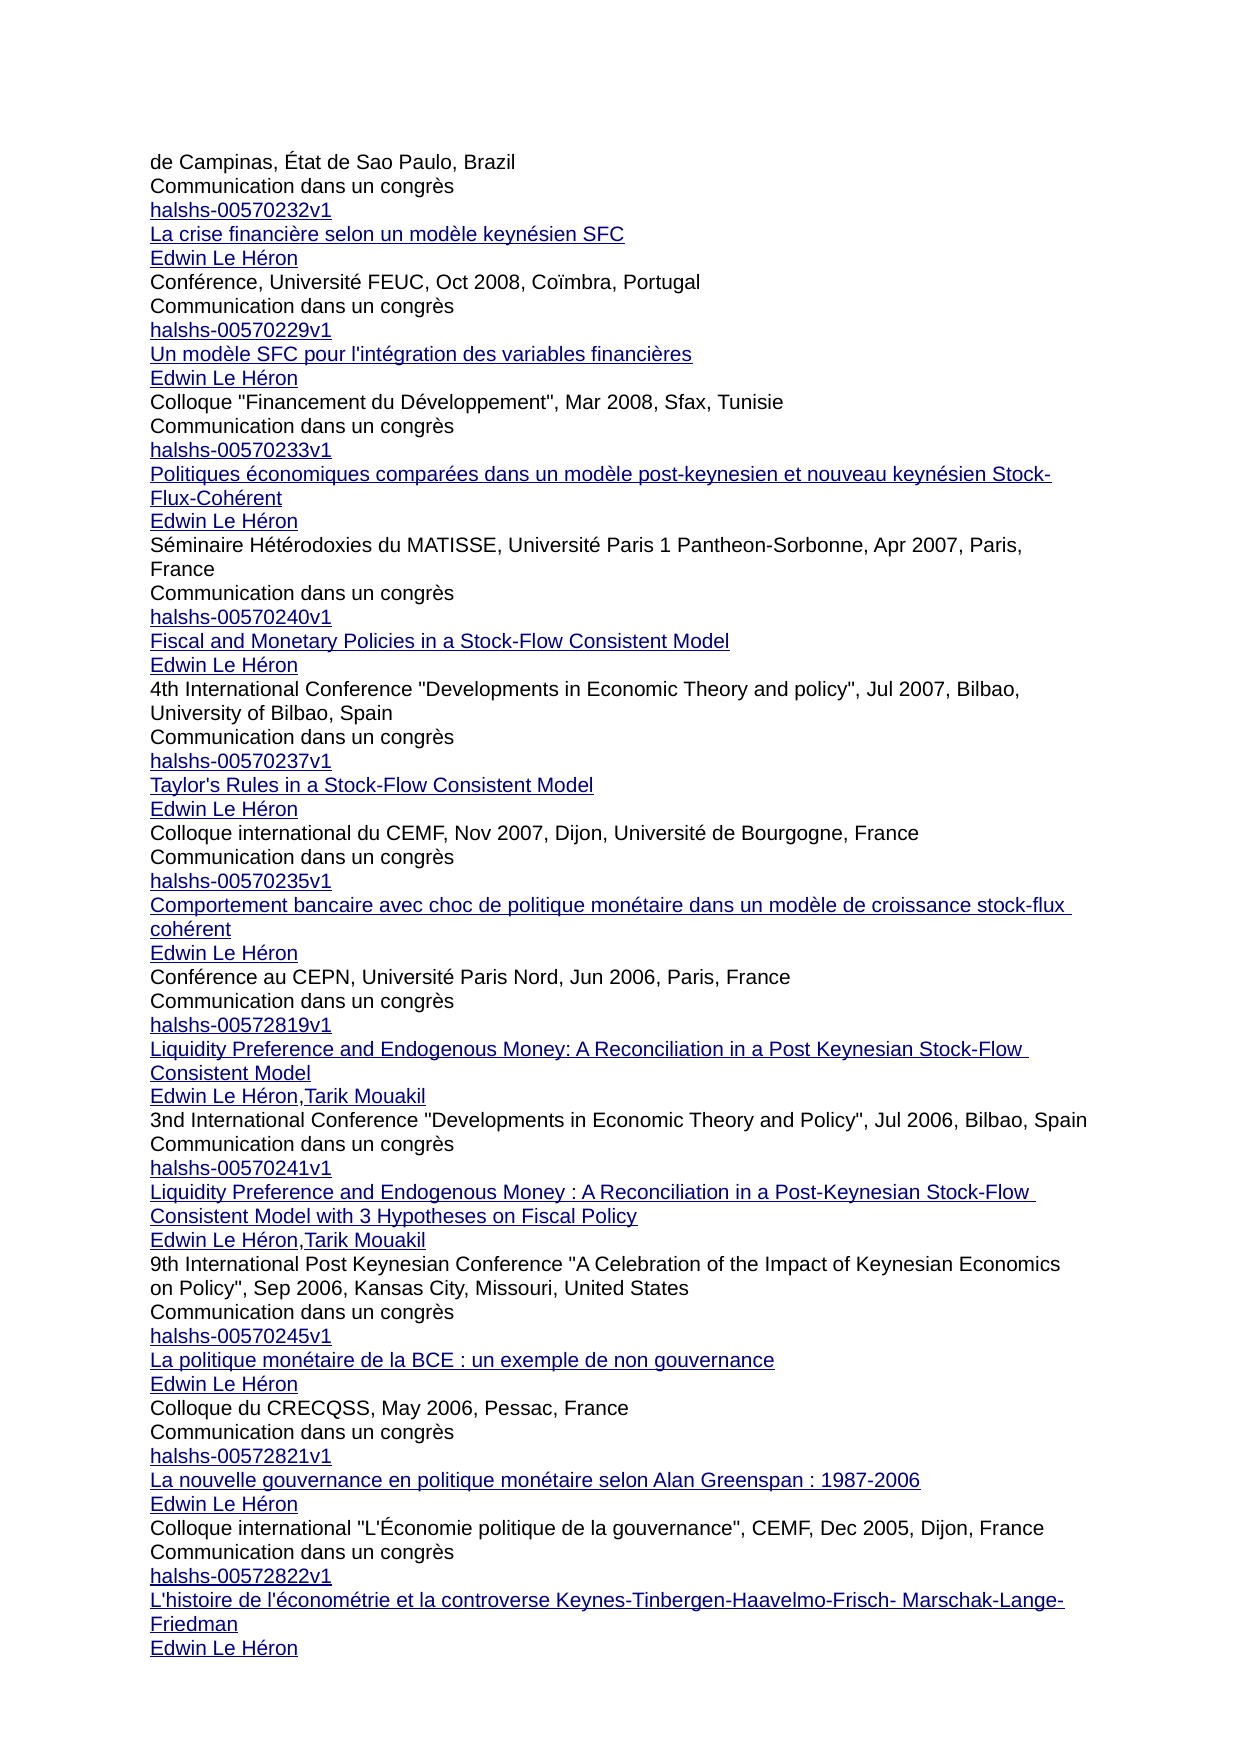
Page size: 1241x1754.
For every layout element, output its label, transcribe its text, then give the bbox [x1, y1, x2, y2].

table_cell Taylor's Rules in a Stock-Flow Consistent Model Edwin Le Héron Colloque international du CEMF, Nov 2007, Dijon, Université de Bourgogne, France Communication dans un congrès halshs-00570235v1 [150, 773, 1090, 893]
table_cell Politiques économiques comparées dans un modèle post-keynesien et nouveau keynésien Stock-Flux-Cohérent Edwin Le Héron Séminaire Hétérodoxies du MATISSE, Université Paris 1 Pantheon-Sorbonne, Apr 2007, Paris, France Communication dans un congrès halshs-00570240v1 [150, 461, 1090, 629]
table_cell Liquidity Preference and Endogenous Money: A Reconciliation in a Post Keynesian Stock-Flow Consistent Model Edwin Le Héron,Tarik Mouakil 3nd International Conference "Developments in Economic Theory and Policy", Jul 2006, Bilbao, Spain Communication dans un congrès halshs-00570241v1 [150, 1036, 1090, 1180]
table_cell Comportement bancaire avec choc de politique monétaire dans un modèle de croissance stock-flux cohérent Edwin Le Héron Conférence au CEPN, Université Paris Nord, Jun 2006, Paris, France Communication dans un congrès halshs-00572819v1 [150, 893, 1090, 1036]
table_cell La nouvelle gouvernance en politique monétaire selon Alan Greenspan : 1987-2006 Edwin Le Héron Colloque international "L'Économie politique de la gouvernance", CEMF, Dec 2005, Dijon, France Communication dans un congrès halshs-00572822v1 [150, 1468, 1090, 1587]
table_cell Un modèle SFC pour l'intégration des variables financières Edwin Le Héron Colloque "Financement du Développement", Mar 2008, Sfax, Tunisie Communication dans un congrès halshs-00570233v1 [150, 342, 1090, 461]
table_cell La crise financière selon un modèle keynésien SFC Edwin Le Héron Conférence, Université FEUC, Oct 2008, Coïmbra, Portugal Communication dans un congrès halshs-00570229v1 [150, 222, 1090, 342]
table_cell Fiscal and Monetary Policies in a Stock-Flow Consistent Model Edwin Le Héron 4th International Conference "Developments in Economic Theory and policy", Jul 2007, Bilbao, University of Bilbao, Spain Communication dans un congrès halshs-00570237v1 [150, 629, 1090, 773]
table_cell Liquidity Preference and Endogenous Money : A Reconciliation in a Post-Keynesian Stock-Flow Consistent Model with 3 Hypotheses on Fiscal Policy Edwin Le Héron,Tarik Mouakil 9th International Post Keynesian Conference "A Celebration of the Impact of Keynesian Economics on Policy", Sep 2006, Kansas City, Missouri, United States Communication dans un congrès halshs-00570245v1 [150, 1180, 1090, 1348]
table_cell L'histoire de l'économétrie et la controverse Keynes-Tinbergen-Haavelmo-Frisch- Marschak-Lange-Friedman Edwin Le Héron [150, 1588, 1090, 1659]
table_cell La politique monétaire de la BCE : un exemple de non gouvernance Edwin Le Héron Colloque du CRECQSS, May 2006, Pessac, France Communication dans un congrès halshs-00572821v1 [150, 1348, 1090, 1468]
table_cell de Campinas, État de Sao Paulo, Brazil Communication dans un congrès halshs-00570232v1 [150, 150, 1090, 222]
